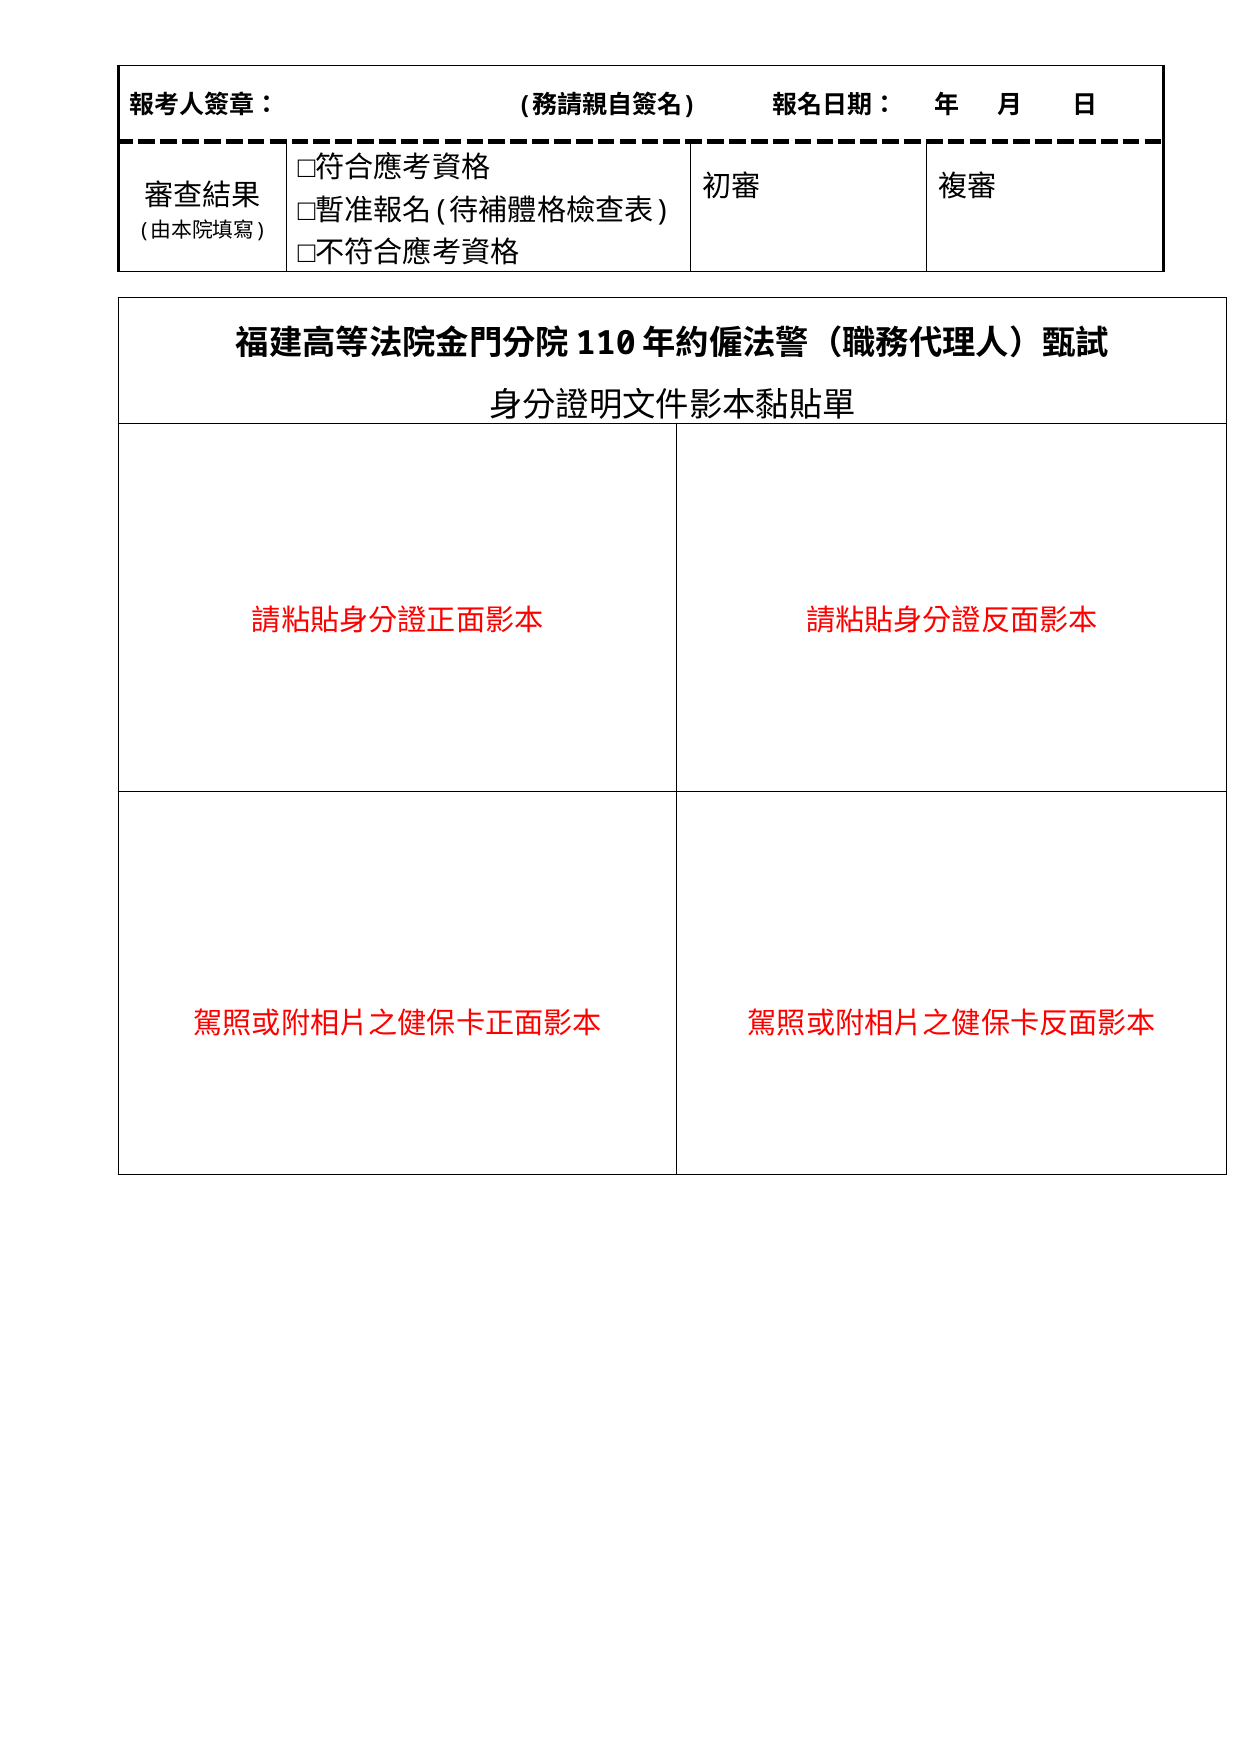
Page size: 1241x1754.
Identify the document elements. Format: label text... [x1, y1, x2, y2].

table_cell 審查結果 (由本院填寫) [120, 139, 286, 271]
table_header 福建高等法院金門分院110年約僱法警（職務代理人）甄試 身分證明文件影本黏貼單 [119, 298, 1226, 423]
table_cell 駕照或附相片之健保卡反面影本 [677, 792, 1226, 1174]
table_cell 請粘貼身分證正面影本 [119, 424, 676, 791]
table_cell 初審 [691, 139, 926, 271]
table_cell □符合應考資格 □暫准報名(待補體格檢查表) □不符合應考資格 [287, 139, 690, 271]
table_cell 複審 [927, 139, 1162, 271]
table_cell 請粘貼身分證反面影本 [677, 424, 1226, 791]
table_cell 駕照或附相片之健保卡正面影本 [119, 792, 676, 1174]
table_cell 報考人簽章： (務請親自簽名) 報名日期： 年 月 日 [120, 66, 1162, 139]
